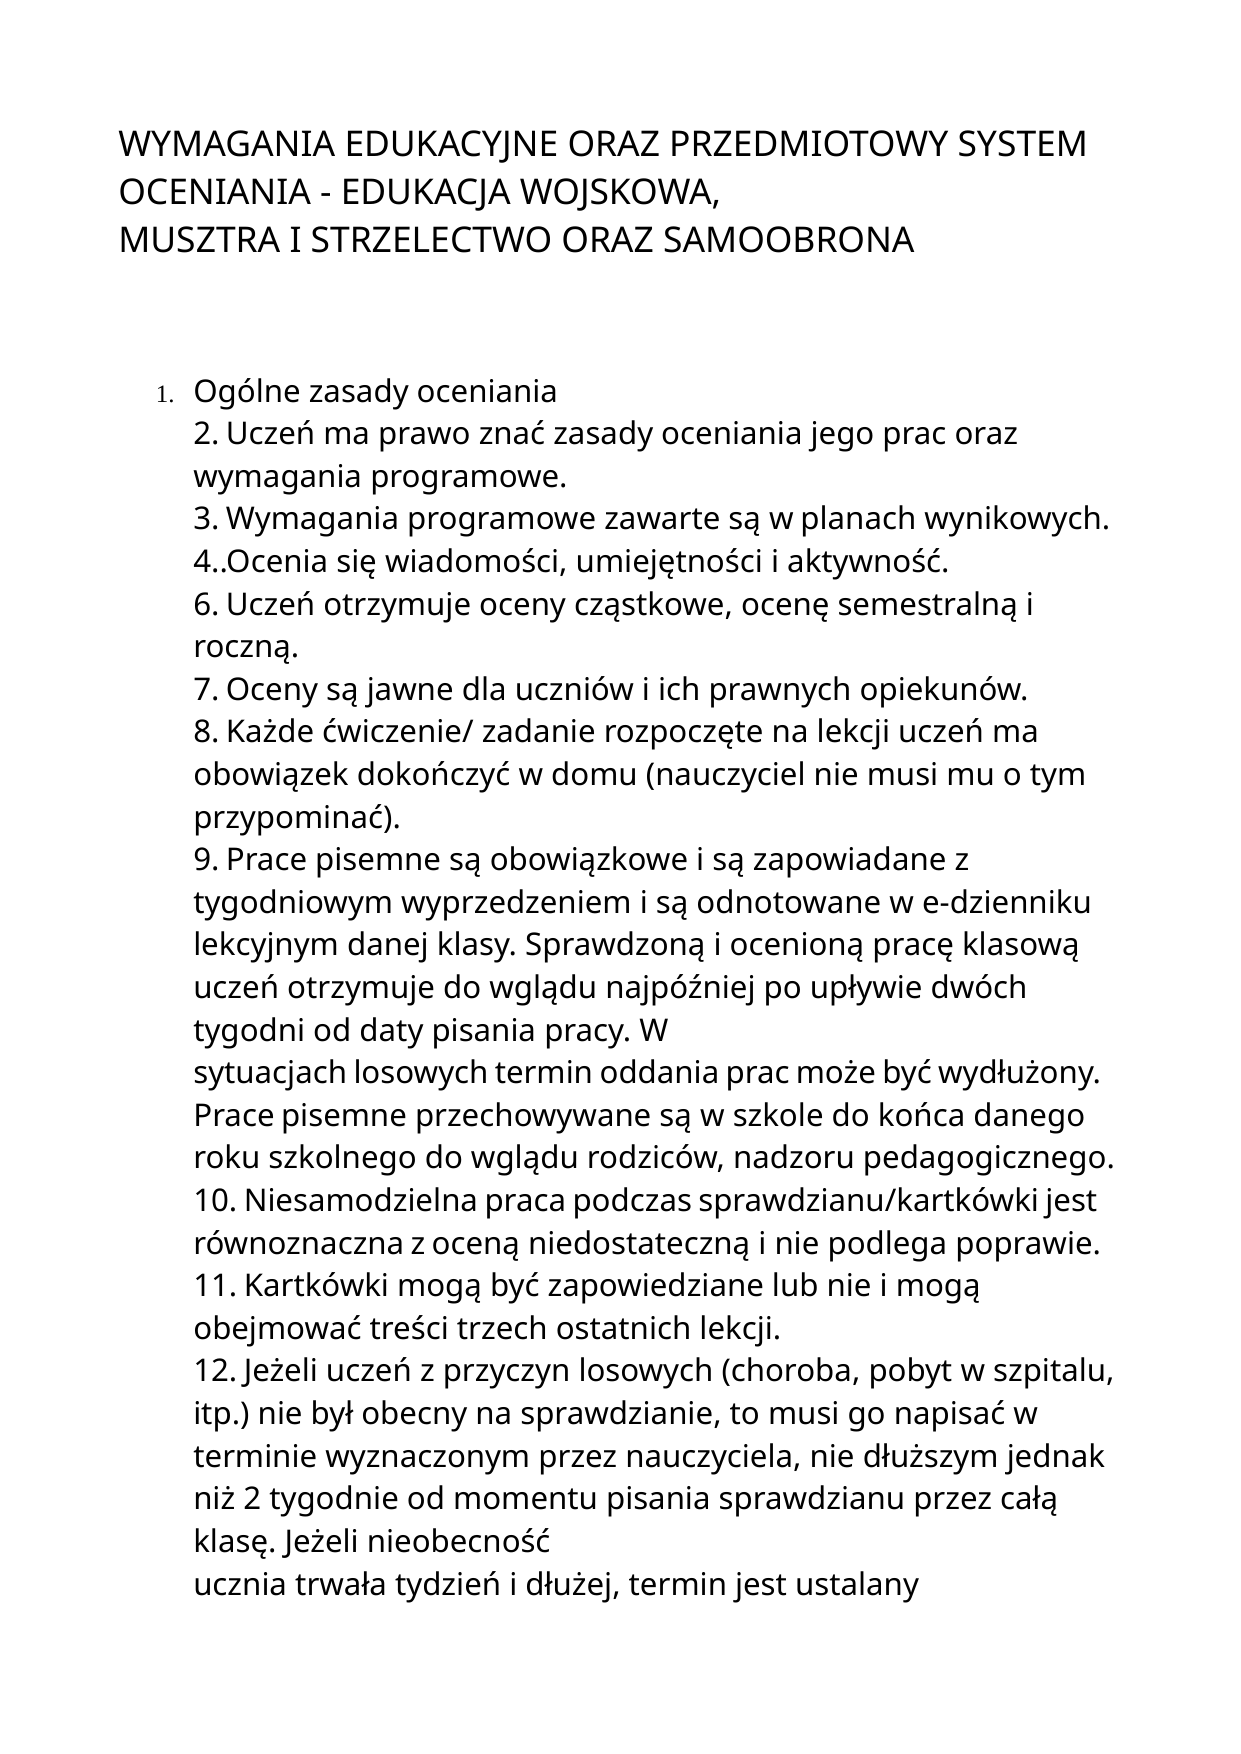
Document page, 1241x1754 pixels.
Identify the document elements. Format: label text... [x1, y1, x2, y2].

text WYMAGANIA EDUKACYJNE ORAZ PRZEDMIOTOWY SYSTEM OCENIANIA - EDUKACJA WOJSKOWA, MUSZTRA I STRZELECTWO ORAZ SAMOOBRONA [118, 118, 1122, 263]
list Ogólne zasady oceniania 2. Uczeń ma prawo znać zasady oceniania jego prac oraz wymagania programowe. 3. Wymagania programowe zawarte są w planach wynikowych. 4..Ocenia się wiadomości, umiejętności i aktywność. 6. Uczeń otrzymuje oceny cząstkowe, ocenę semestralną i roczną. 7. Oceny są jawne dla uczniów i ich prawnych opiekunów. 8. Każde ćwiczenie/ zadanie rozpoczęte na lekcji uczeń ma obowiązek dokończyć w domu (nauczyciel nie musi mu o tym przypominać). 9. Prace pisemne są obowiązkowe i są zapowiadane z tygodniowym wyprzedzeniem i są odnotowane w e-dzienniku lekcyjnym danej klasy. Sprawdzoną i ocenioną pracę klasową uczeń otrzymuje do wglądu najpóźniej po upływie dwóch tygodni od daty pisania pracy. W sytuacjach losowych termin oddania prac może być wydłużony. Prace pisemne przechowywane są w szkole do końca danego roku szkolnego do wglądu rodziców, nadzoru pedagogicznego. 10. Niesamodzielna praca podczas sprawdzianu/kartkówki jest równoznaczna z oceną niedostateczną i nie podlega poprawie. 11. Kartkówki mogą być zapowiedziane lub nie i mogą obejmować treści trzech ostatnich lekcji. 12. Jeżeli uczeń z przyczyn losowych (choroba, pobyt w szpitalu, itp.) nie był obecny na sprawdzianie, to musi go napisać w terminie wyznaczonym przez nauczyciela, nie dłuższym jednak niż 2 tygodnie od momentu pisania sprawdzianu przez całą klasę. Jeżeli nieobecność ucznia trwała tydzień i dłużej, termin jest ustalany [156, 368, 1122, 1604]
